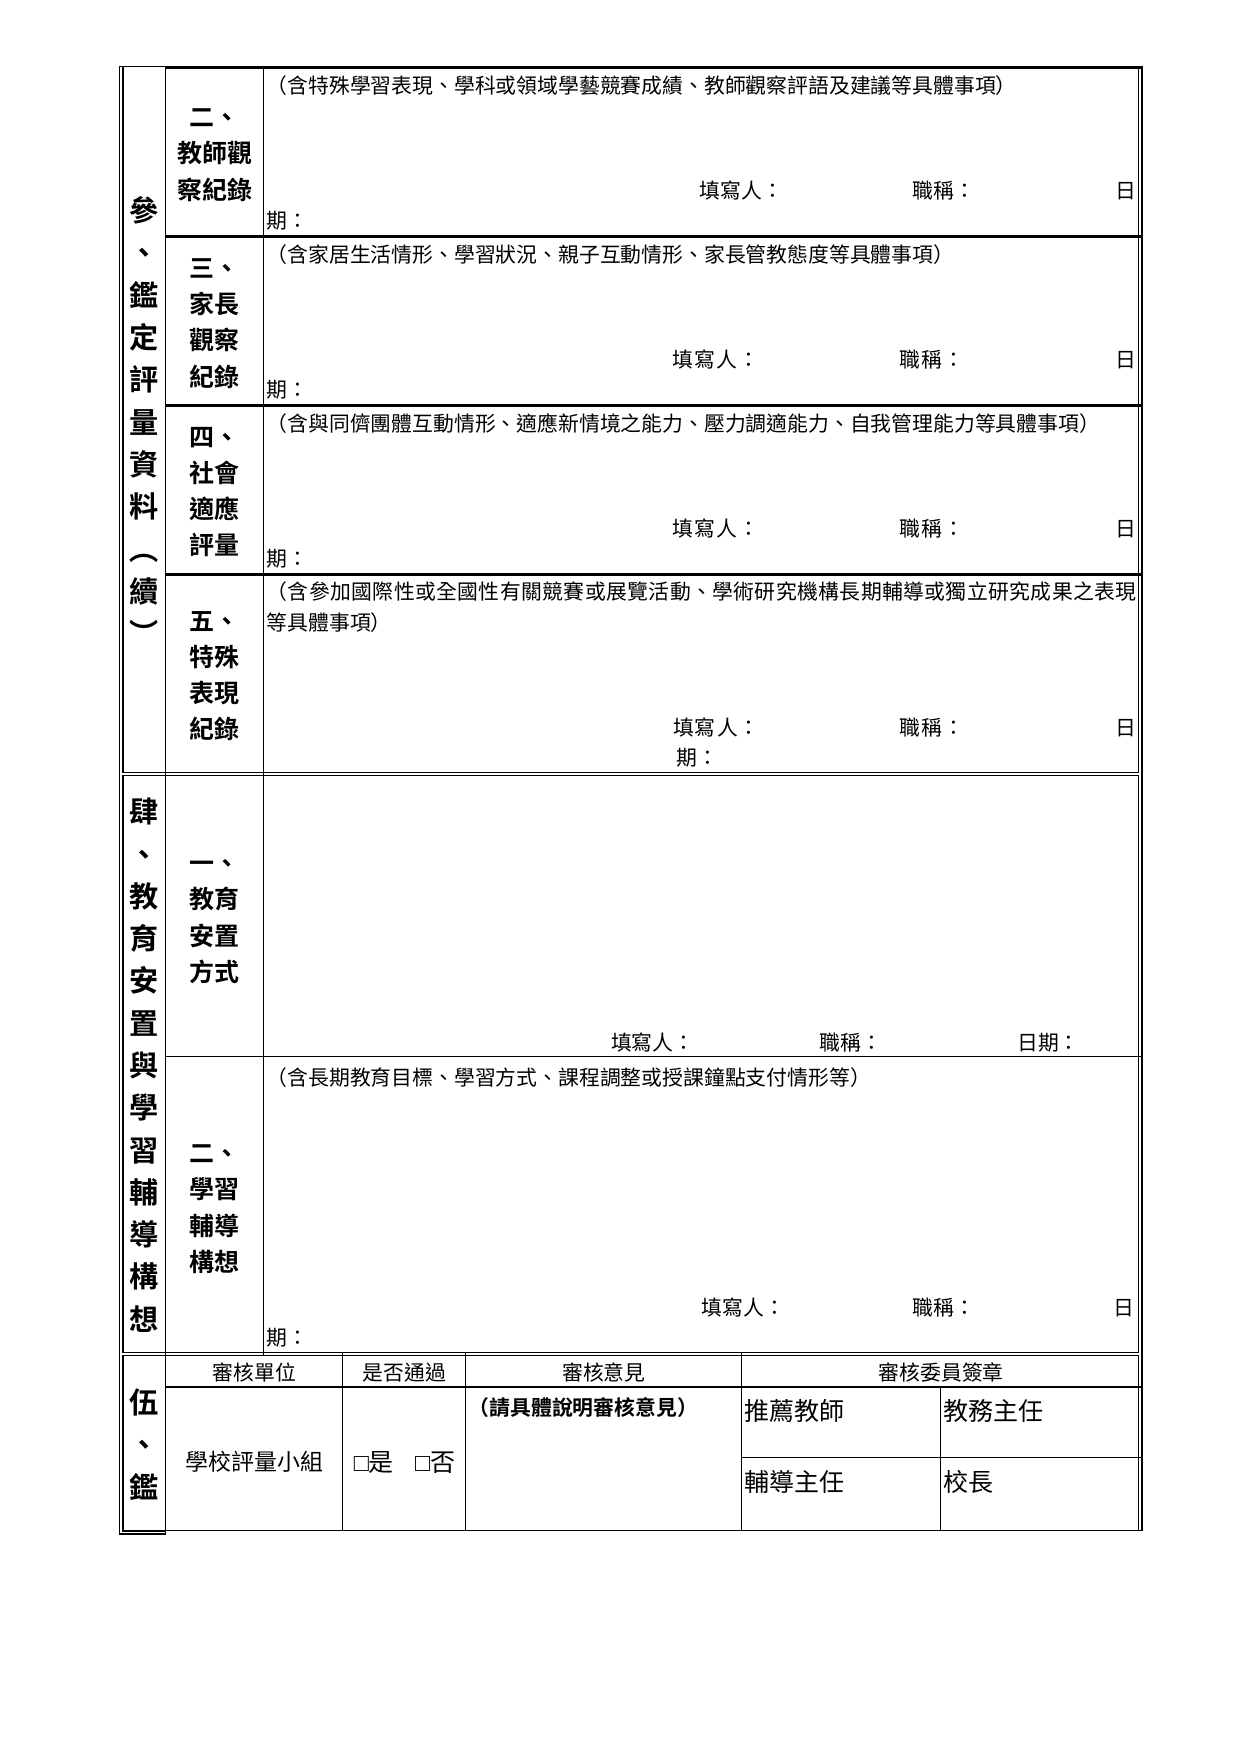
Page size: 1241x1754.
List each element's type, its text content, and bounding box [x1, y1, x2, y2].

table_cell 是否通過 [343, 1356, 465, 1386]
table_cell 審核委員簽章 [742, 1356, 1138, 1386]
table_cell 參 、 鑑定評量資料 ︵續︶ [124, 67, 165, 771]
table_cell 四、 社會 適應 評量 [166, 407, 263, 572]
table_cell （含與同儕團體互動情形、適應新情境之能力、壓力調適能力、自我管理能力等具體事項） 填寫人： 職稱： 日期： [264, 407, 1138, 572]
table_cell 填寫人： 職稱： 日期： [264, 776, 1138, 1056]
table_cell 學校評量小組 [166, 1388, 342, 1530]
table_cell 五、 特殊 表現 紀錄 [166, 576, 263, 771]
table_cell 審核單位 [166, 1356, 342, 1386]
table_cell （含參加國際性或全國性有關競賽或展覽活動、學術研究機構長期輔導或獨立研究成果之表現等具體事項） 填寫人： 職稱： 日期： [264, 576, 1138, 771]
table_cell 教務主任 [941, 1388, 1138, 1457]
table_cell 輔導主任 [742, 1458, 940, 1530]
table_cell 審核意見 [466, 1356, 741, 1386]
table_cell 二、 學習 輔導 構想 [166, 1057, 263, 1352]
table_cell （請具體說明審核意見） [466, 1388, 741, 1530]
table_cell 三、 家長 觀察 紀錄 [166, 238, 263, 404]
table_cell 二、 教師觀察紀錄 [166, 69, 263, 235]
table_cell （含長期教育目標、學習方式、課程調整或授課鐘點支付情形等） 填寫人： 職稱： 日期： [264, 1057, 1138, 1352]
table_cell 肆、 教育安置與學習輔導構想 [124, 776, 165, 1352]
table_cell 推薦教師 [742, 1388, 940, 1457]
table_cell 校長 [941, 1458, 1138, 1530]
table_cell 伍 、 鑑 定 結 果 [124, 1356, 165, 1530]
table_cell （含特殊學習表現、學科或領域學藝競賽成績、教師觀察評語及建議等具體事項） 填寫人： 職稱： 日期： [264, 69, 1138, 235]
table_cell □是 [343, 1388, 404, 1530]
table_cell 一、 教育 安置 方式 [166, 776, 263, 1056]
table_cell □否 [404, 1388, 465, 1530]
table_cell （含家居生活情形、學習狀況、親子互動情形、家長管教態度等具體事項） 填寫人： 職稱： 日期： [264, 238, 1138, 404]
